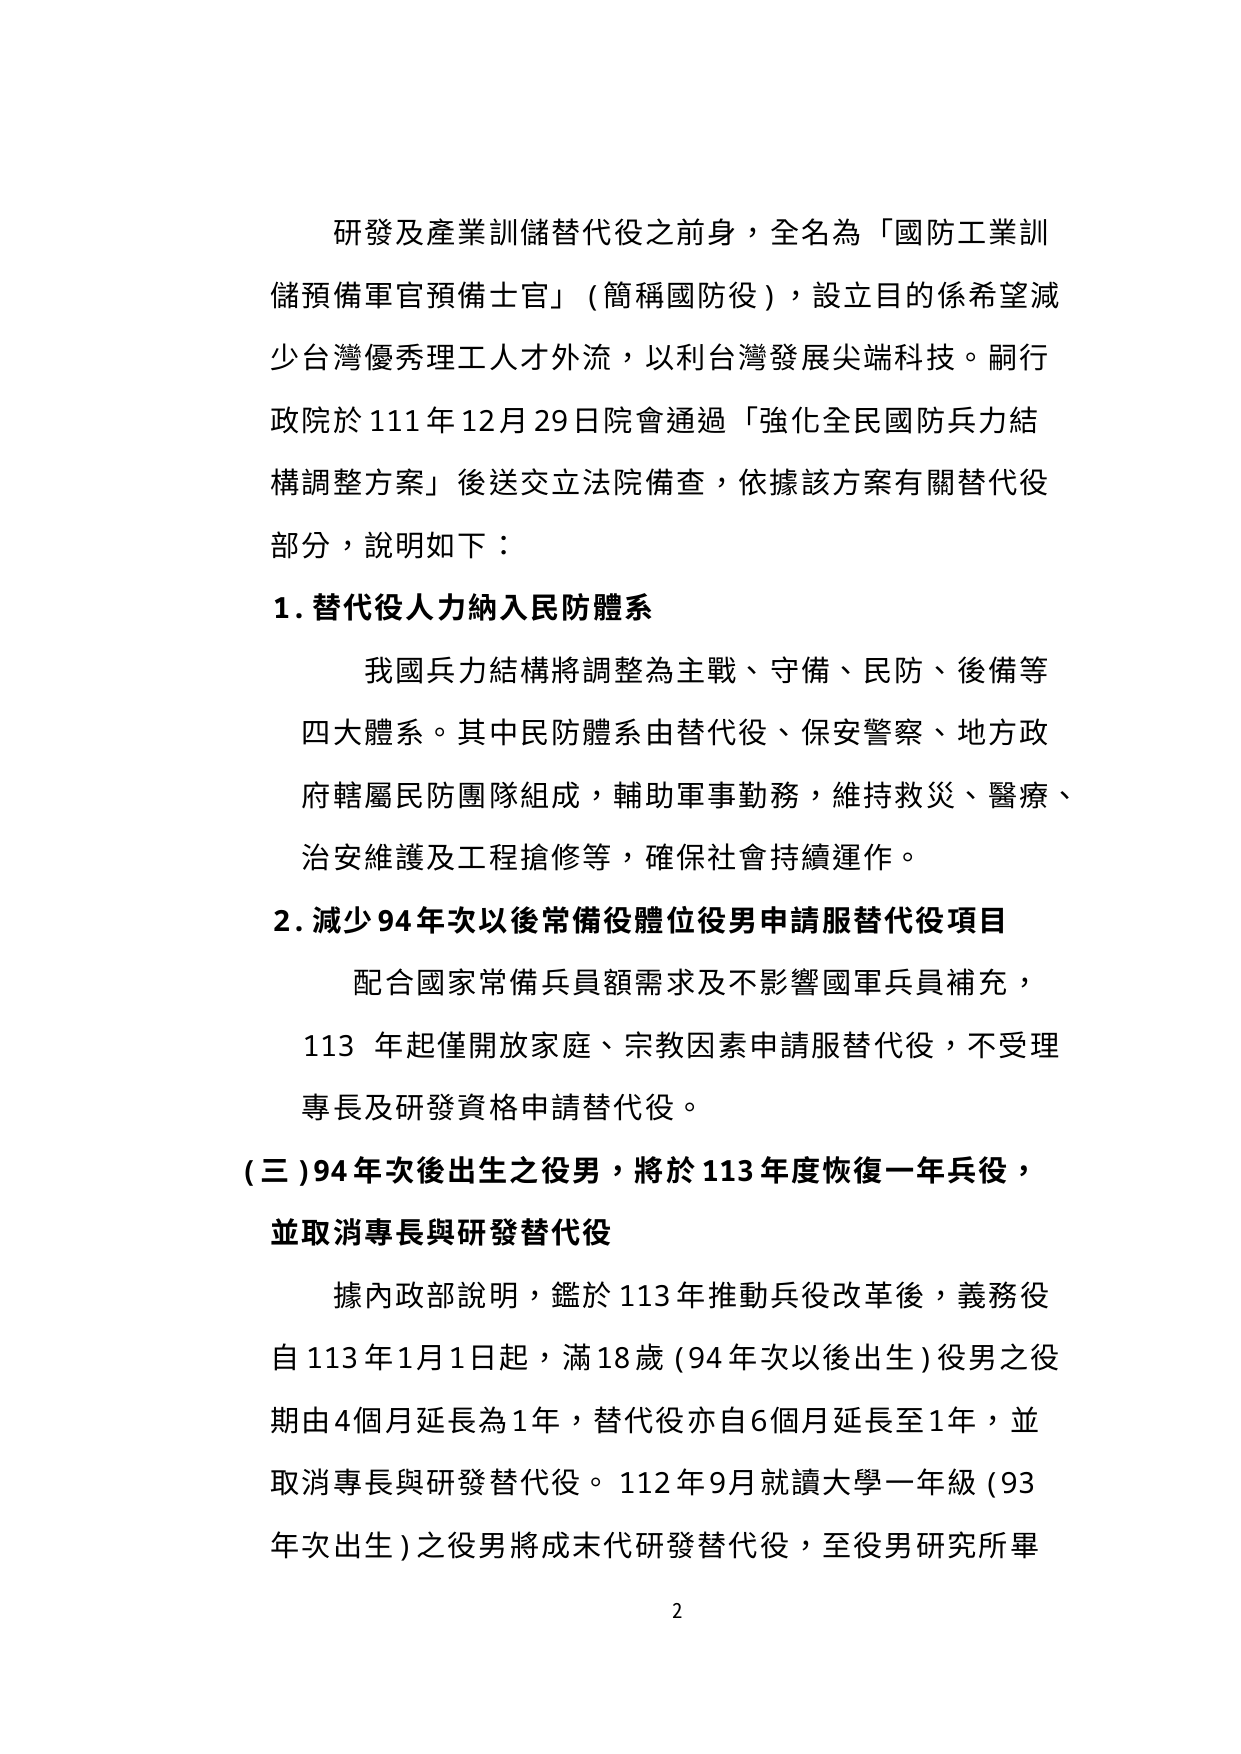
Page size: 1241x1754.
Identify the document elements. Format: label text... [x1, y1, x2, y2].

text 我國兵力結構將調整為主戰、守備、民防、後備等四大體系。其中民防體系由替代役、保安警察、地方政府轄屬民防團隊組成，輔助軍事勤務，維持救災、醫療、治安維護及工程搶修等，確保社會持續運作。 [294, 627, 1061, 877]
text 配合國家常備兵員額需求及不影響國軍兵員補充，113 年起僅開放家庭、宗教因素申請服替代役，不受理專長及研發資格申請替代役。 [294, 939, 1061, 1127]
text 研發及產業訓儲替代役之前身，全名為「國防工業訓儲預備軍官預備士官」(簡稱國防役)，設立目的係希望減少台灣優秀理工人才外流，以利台灣發展尖端科技。嗣行政院於111年12月29日院會通過「強化全民國防兵力結構調整方案」後送交立法院備查，依據該方案有關替代役部分，說明如下： [264, 189, 1061, 564]
text 1.替代役人力納入民防體系 [264, 564, 1061, 627]
text 2.減少94年次以後常備役體位役男申請服替代役項目 [264, 877, 1061, 939]
text 據內政部說明，鑑於113年推動兵役改革後，義務役自113年1月1日起，滿18歲(94年次以後出生)役男之役期由4個月延長為1年，替代役亦自6個月延長至1年，並取消專長與研發替代役。112年9月就讀大學一年級(93年次出生)之役男將成末代研發替代役，至役男研究所畢業之6年為緩衝期，爰研發替代役制度之取消及役期延長，對替代役制度恐造成影響。 [264, 1252, 1061, 1564]
text (三)94年次後出生之役男，將於113年度恢復一年兵役，並取消專長與研發替代役 [234, 1127, 1061, 1252]
